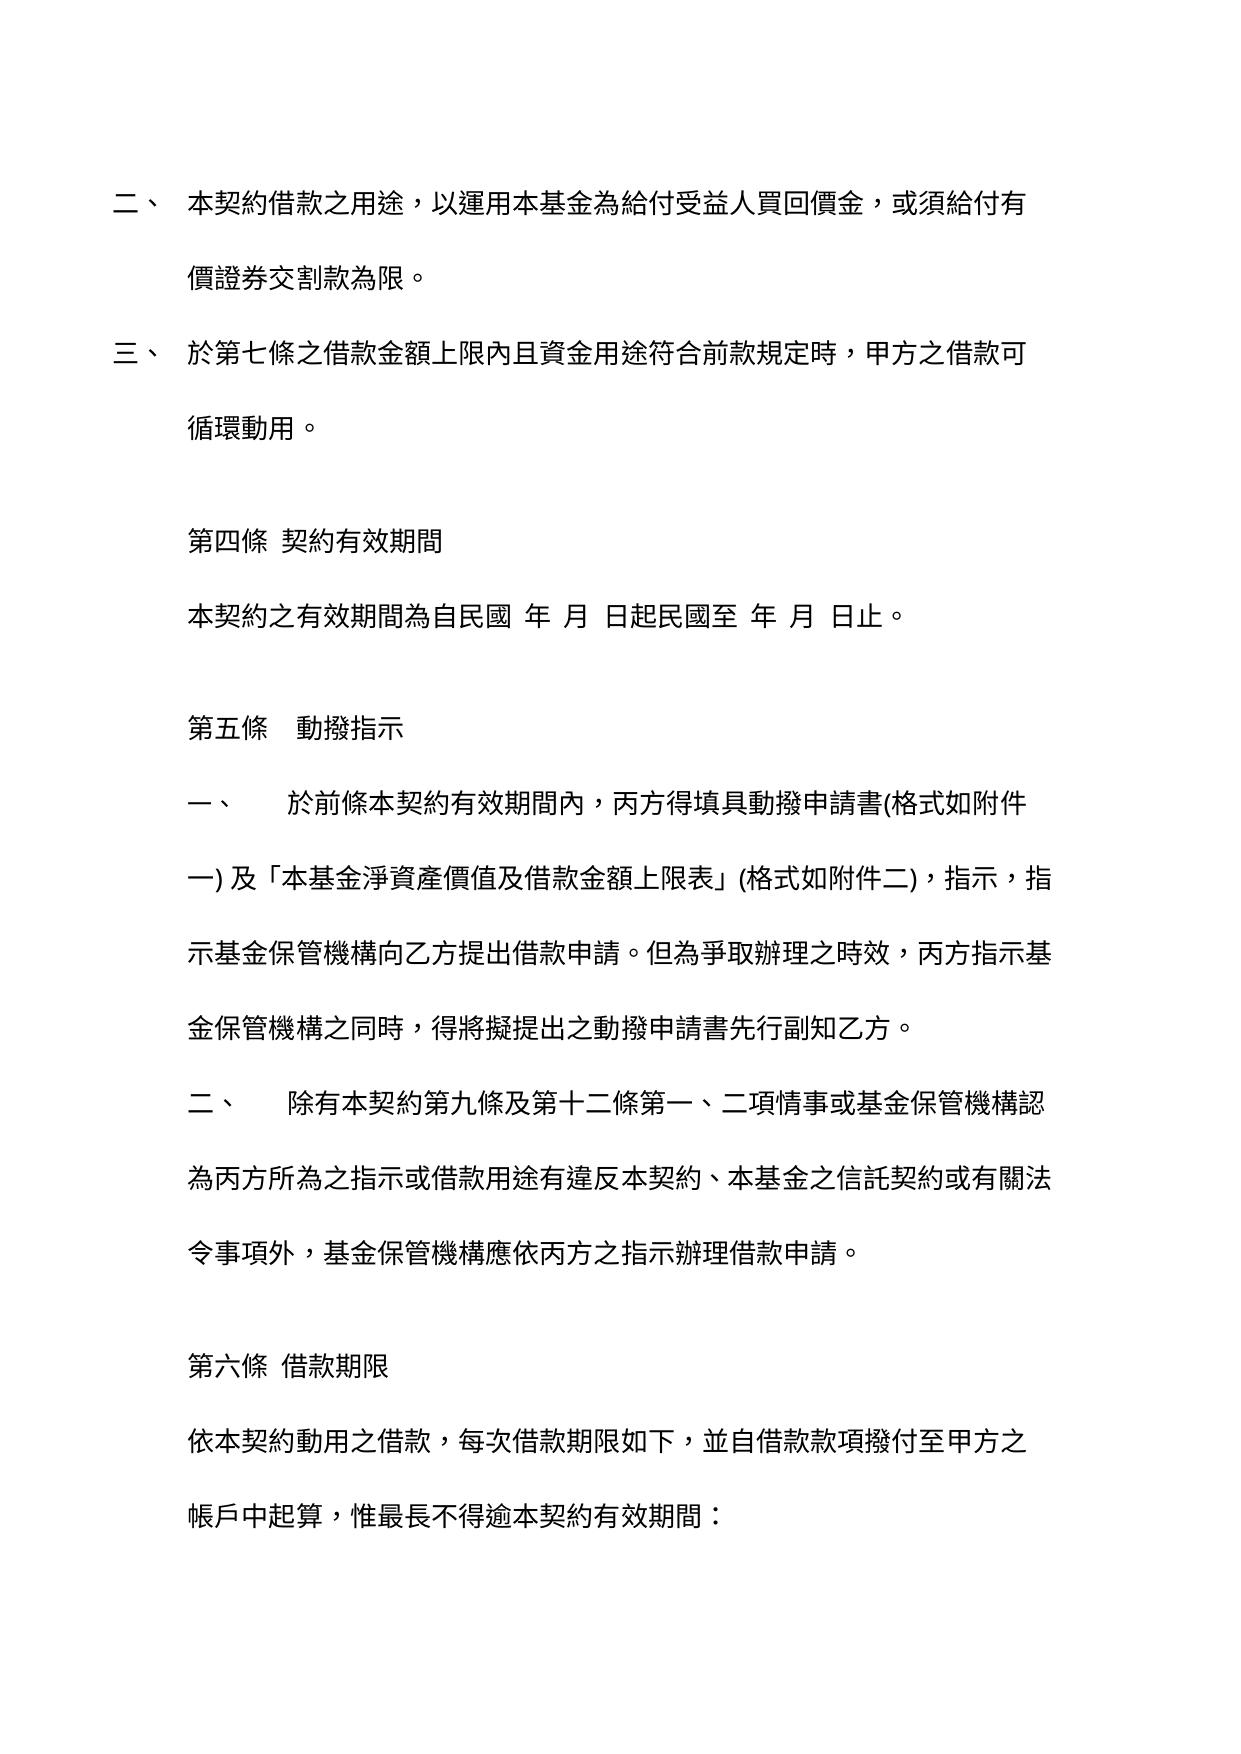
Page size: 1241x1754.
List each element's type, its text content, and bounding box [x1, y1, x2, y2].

list 於前條本契約有效期間內，丙方得填具動撥申請書(格式如附件一) 及「本基金淨資產價值及借款金額上限表」(格式如附件二)，指示，指示基金保管機構向乙方提出借款申請。但為爭取辦理之時效，丙方指示基金保管機構之同時，得將擬提出之動撥申請書先行副知乙方。 [187, 764, 1053, 1064]
text 本契約之有效期間為自民國 年 月 日起民國至 年 月 日止。 [187, 577, 1053, 652]
text 第六條 借款期限 [187, 1327, 1053, 1402]
text 第五條 動撥指示 [187, 689, 1053, 764]
list 於第七條之借款金額上限內且資金用途符合前款規定時，甲方之借款可循環動用。 [112, 314, 1053, 464]
list 依本契約動用之借款，每次借款期限如下，並自借款款項撥付至甲方之帳戶中起算，惟最長不得逾本契約有效期間： [187, 1402, 1053, 1552]
list 本契約借款之用途，以運用本基金為給付受益人買回價金，或須給付有價證券交割款為限。 [112, 164, 1053, 314]
list 除有本契約第九條及第十二條第一、二項情事或基金保管機構認為丙方所為之指示或借款用途有違反本契約、本基金之信託契約或有關法令事項外，基金保管機構應依丙方之指示辦理借款申請。 [187, 1064, 1053, 1289]
text 第四條 契約有效期間 [187, 502, 1053, 577]
